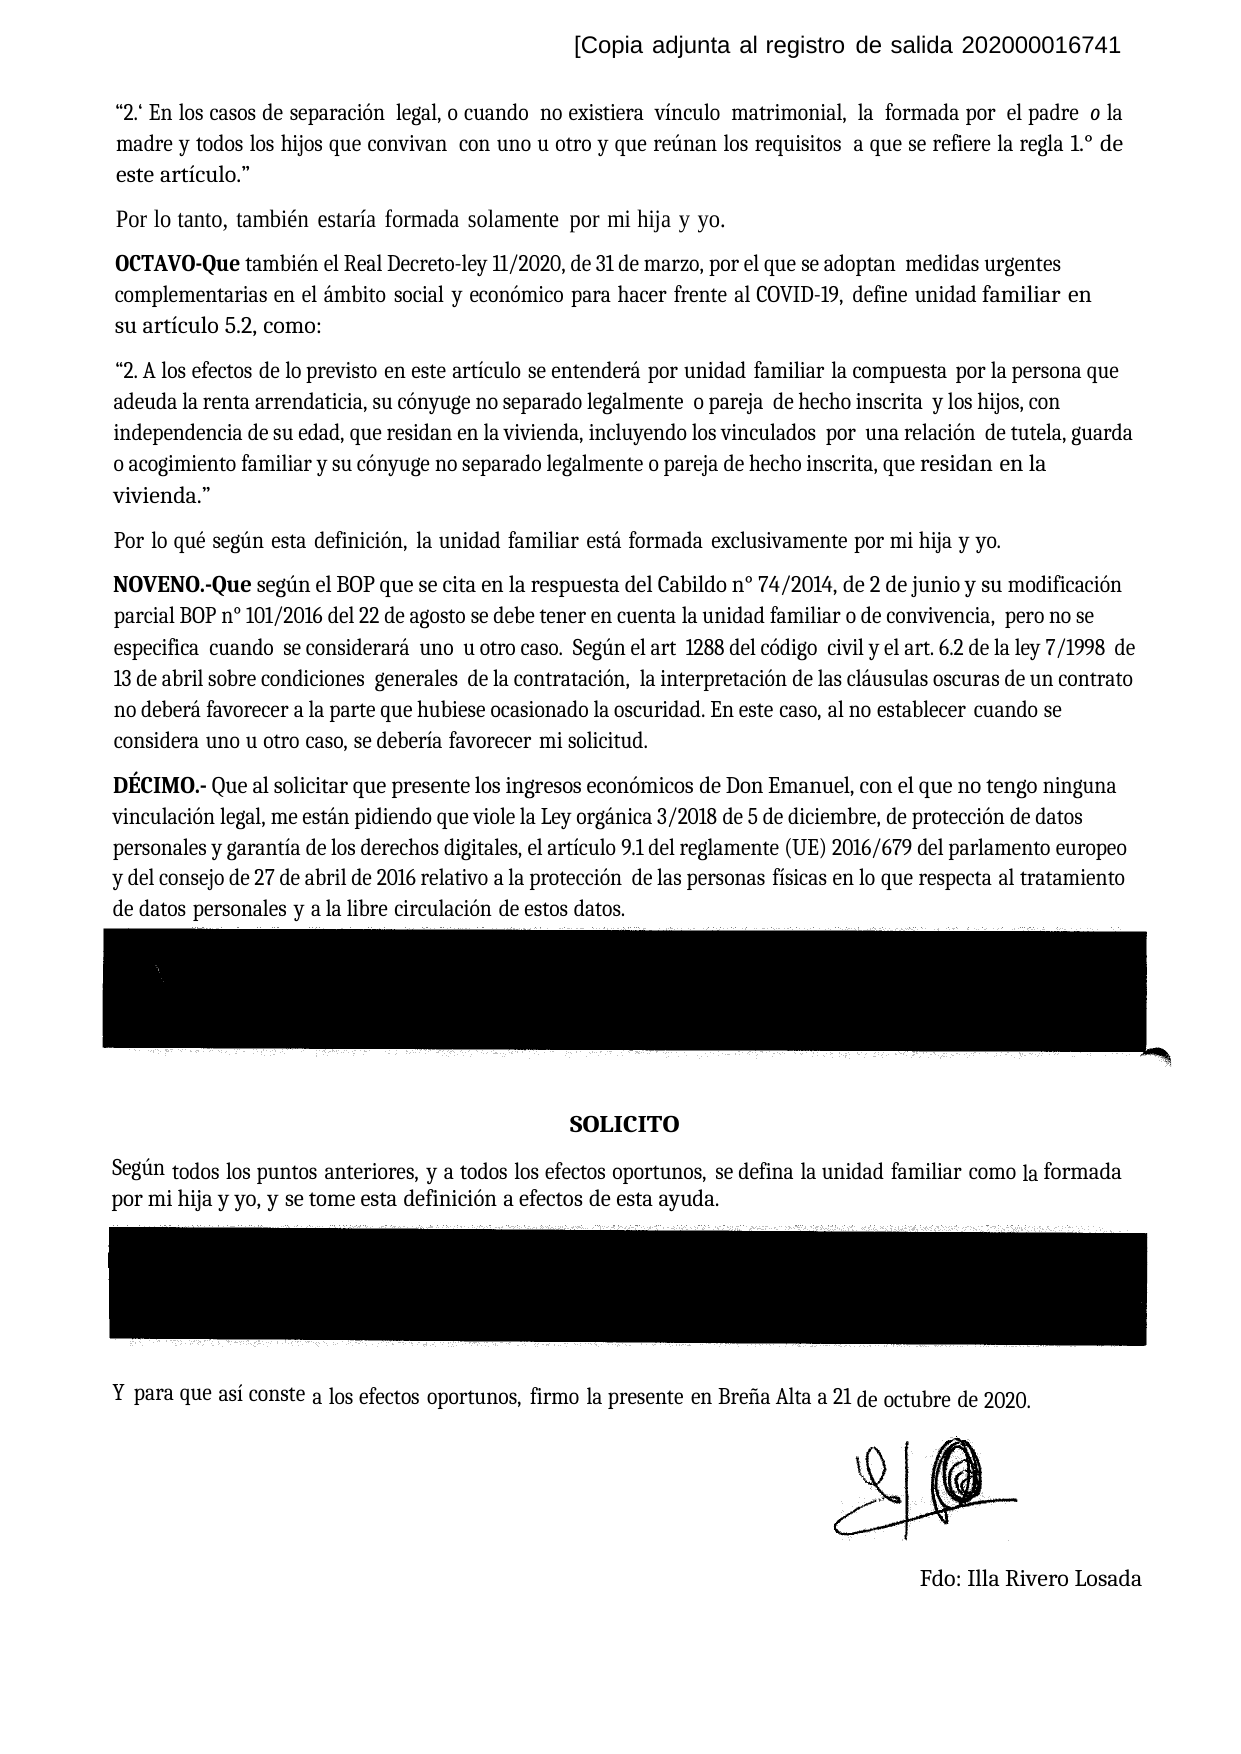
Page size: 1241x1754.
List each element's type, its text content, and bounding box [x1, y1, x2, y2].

text “2.‘ En los casos de separación legal, o cuando no existiera vínculo matrimonial, la formada por el padre o la madre y todos los hijos que convivan con uno u otro y que reúnan los requisitos a que se refiere la regla 1.° de este artículo.” [115, 99, 1123, 188]
text Y para que así conste a los efectos oportunos, firmo la presente en Breña Alta a 21 de octubre de 2020. [112, 1378, 1240, 1414]
text NOVENO.-Que según el BOP que se cita en la respuesta del Cabildo n° 74/2014, de 2 de junio y su modificación parcial BOP n° 101/2016 del 22 de agosto se debe tener en cuenta la unidad familiar o de convivencia, pero no se especifica cuando se considerará uno u otro caso. Según el art 1288 del código civil y el art. 6.2 de la ley 7/1998 de 13 de abril sobre condiciones generales de la contratación, la interpretación de las cláusulas oscuras de un contrato no deberá favorecer a la parte que hubiese ocasionado la oscuridad. En este caso, al no establecer cuando se considera uno u otro caso, se debería favorecer mi solicitud. [113, 571, 1137, 754]
picture [108, 1225, 1148, 1347]
text DÉCIMO.- Que al solicitar que presente los ingresos económicos de Don Emanuel, con el que no tengo ninguna vinculación legal, me están pidiendo que viole la Ley orgánica 3/2018 de 5 de diciembre, de protección de datos personales y garantía de los derechos digitales, el artículo 9.1 del reglamente (UE) 2016/679 del parlamento europeo y del consejo de 27 de abril de 2016 relativo a la protección de las personas físicas en lo que respecta al tratamiento de datos personales y a la libre circulación de estos datos. [113, 772, 1128, 922]
subtitle Por lo tanto, también estaría formada solamente por mi hija y yo. [116, 204, 1240, 233]
picture [833, 1436, 1018, 1541]
text SOLICITO [570, 1111, 1240, 1138]
text [Copia adjunta al registro de salida 202000016741 [574, 31, 1240, 58]
text “2. A los efectos de lo previsto en este artículo se entenderá por unidad familiar la compuesta por la persona que adeuda la renta arrendaticia, su cónyuge no separado legalmente o pareja de hecho inscrita y los hijos, con independencia de su edad, que residan en la vivienda, incluyendo los vinculados por una relación de tutela, guarda o acogimiento familiar y su cónyuge no separado legalmente o pareja de hecho inscrita, que residan en la vivienda.” [113, 357, 1137, 509]
text Según todos los puntos anteriores, y a todos los efectos oportunos, se defina la unidad familiar como la formada por mi hija y yo, y se tome esta definición a efectos de esta ayuda. [111, 1153, 1143, 1213]
text Fdo: Illa Rivero Losada [0, 1457, 1142, 1593]
text Por lo qué según esta definición, la unidad familiar está formada exclusivamente por mi hija y yo. [113, 526, 1240, 554]
text OCTAVO-Que también el Real Decreto-ley 11/2020, de 31 de marzo, por el que se adoptan medidas urgentes complementarias en el ámbito social y económico para hacer frente al COVID-19, define unidad familiar en su artículo 5.2, como: [114, 250, 1117, 340]
picture [102, 927, 1172, 1067]
